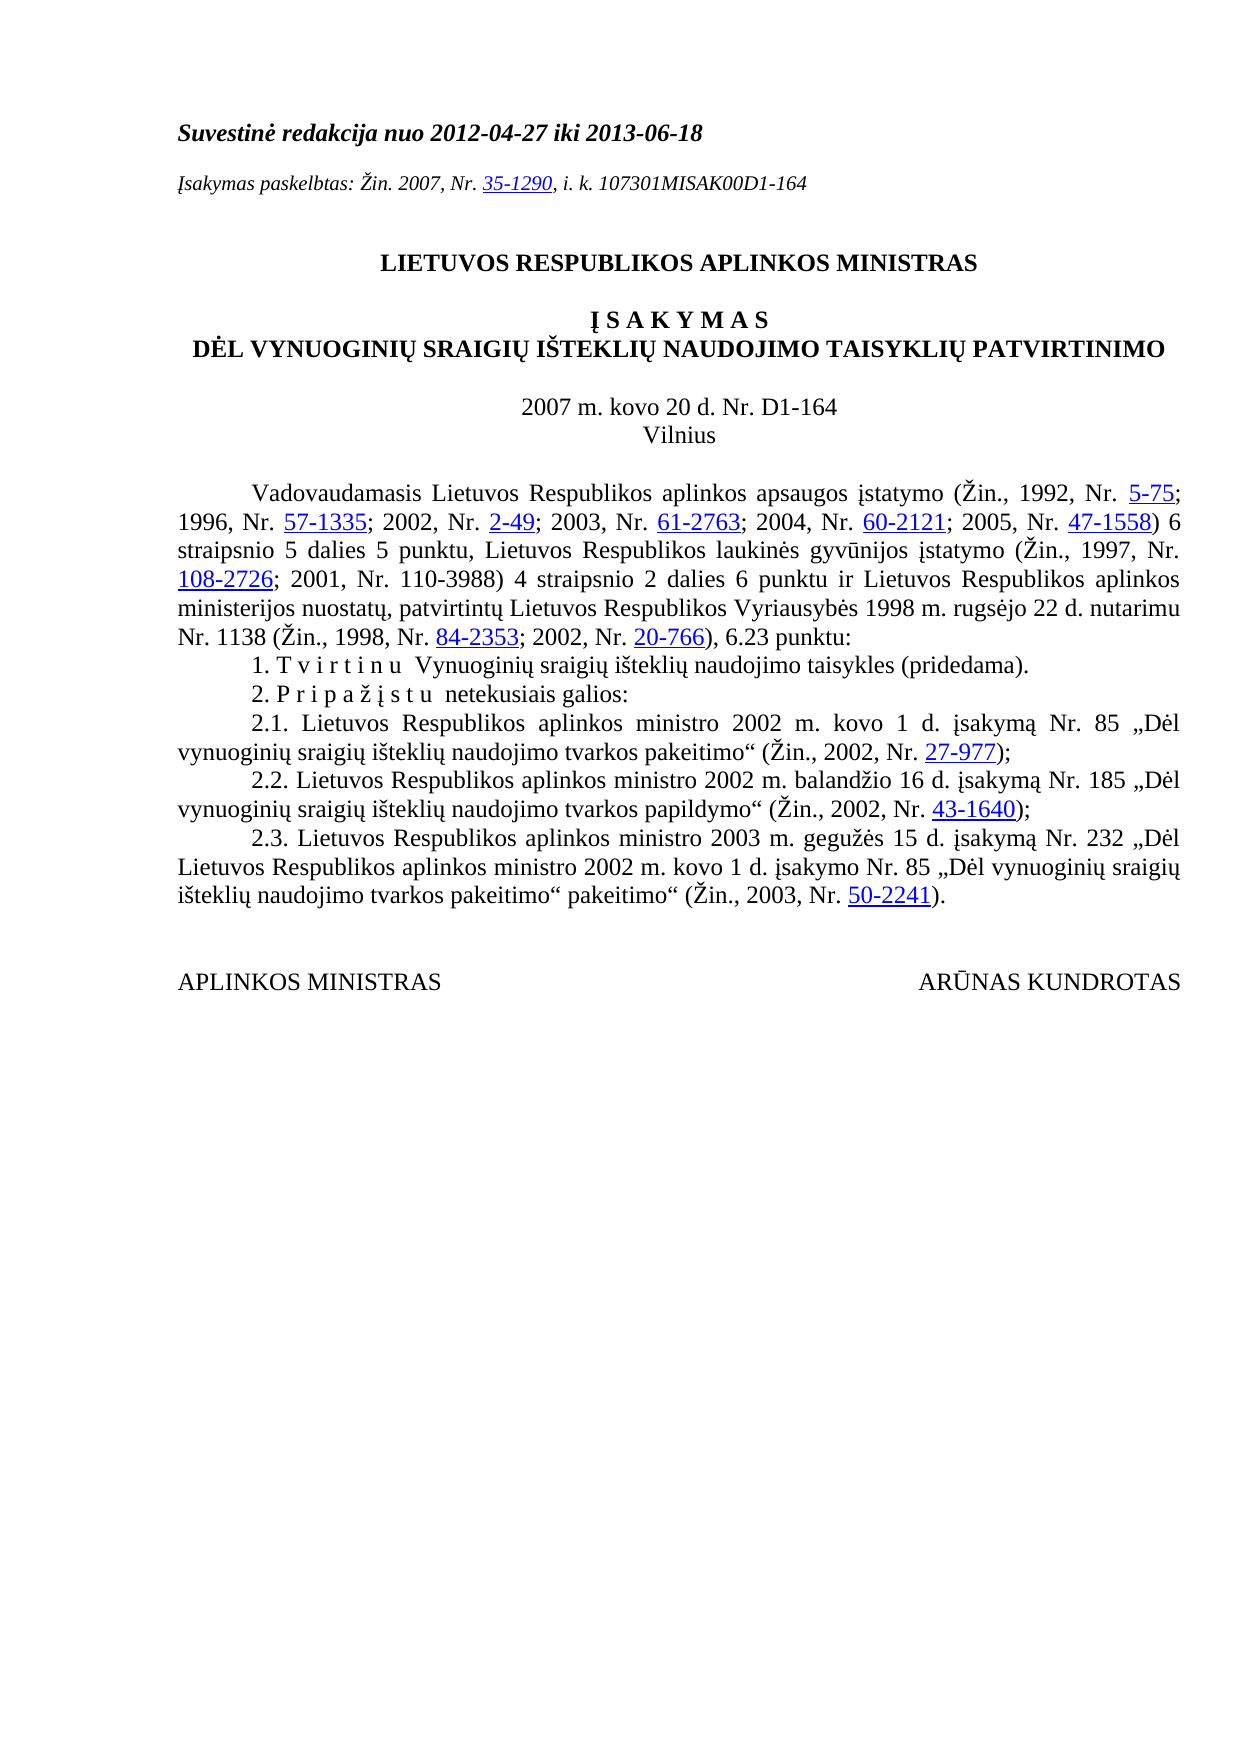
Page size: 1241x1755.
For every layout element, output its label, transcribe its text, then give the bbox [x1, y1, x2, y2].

text 2.1. Lietuvos Respublikos aplinkos ministro 2002 m. kovo 1 d. įsakymą Nr. 85 „Dėl vynuoginių sraigių išteklių naudojimo tvarkos pakeitimo“ (Žin., 2002, Nr. 27-977); [177, 708, 1181, 765]
text Suvestinė redakcija nuo 2012-04-27 iki 2013-06-18 [177, 118, 1181, 147]
text DĖL VYNUOGINIŲ SRAIGIŲ IŠTEKLIŲ NAUDOJIMO TAISYKLIŲ PATVIRTINIMO [177, 334, 1181, 363]
text 1. Tvirtinu Vynuoginių sraigių išteklių naudojimo taisykles (pridedama). [177, 650, 1181, 679]
text 2007 m. kovo 20 d. Nr. D1-164 [177, 392, 1181, 420]
text Įsakymas paskelbtas: Žin. 2007, Nr. 35-1290, i. k. 107301MISAK00D1-164 [177, 171, 1181, 195]
text LIETUVOS RESPUBLIKOS APLINKOS MINISTRAS [177, 248, 1181, 277]
text 2. Pripažįstu netekusiais galios: [177, 679, 1181, 708]
text Vilnius [177, 420, 1181, 449]
text Vadovaudamasis Lietuvos Respublikos aplinkos apsaugos įstatymo (Žin., 1992, Nr. 5-75; 1996, Nr. 57-1335; 2002, Nr. 2-49; 2003, Nr. 61-2763; 2004, Nr. 60-2121; 2005, Nr. 47-1558) 6 straipsnio 5 dalies 5 punktu, Lietuvos Respublikos laukinės gyvūnijos įstatymo (Žin., 1997, Nr. 108-2726; 2001, Nr. 110-3988) 4 straipsnio 2 dalies 6 punktu ir Lietuvos Respublikos aplinkos ministerijos nuostatų, patvirtintų Lietuvos Respublikos Vyriausybės 1998 m. rugsėjo 22 d. nutarimu Nr. 1138 (Žin., 1998, Nr. 84-2353; 2002, Nr. 20-766), 6.23 punktu: [177, 478, 1181, 650]
text 2.2. Lietuvos Respublikos aplinkos ministro 2002 m. balandžio 16 d. įsakymą Nr. 185 „Dėl vynuoginių sraigių išteklių naudojimo tvarkos papildymo“ (Žin., 2002, Nr. 43-1640); [177, 765, 1181, 823]
text Į S A K Y M A S [177, 305, 1181, 334]
text APLINKOS MINISTRAS ARŪNAS KUNDROTAS [177, 967, 1181, 995]
text 2.3. Lietuvos Respublikos aplinkos ministro 2003 m. gegužės 15 d. įsakymą Nr. 232 „Dėl Lietuvos Respublikos aplinkos ministro 2002 m. kovo 1 d. įsakymo Nr. 85 „Dėl vynuoginių sraigių išteklių naudojimo tvarkos pakeitimo“ pakeitimo“ (Žin., 2003, Nr. 50-2241). [177, 823, 1181, 909]
